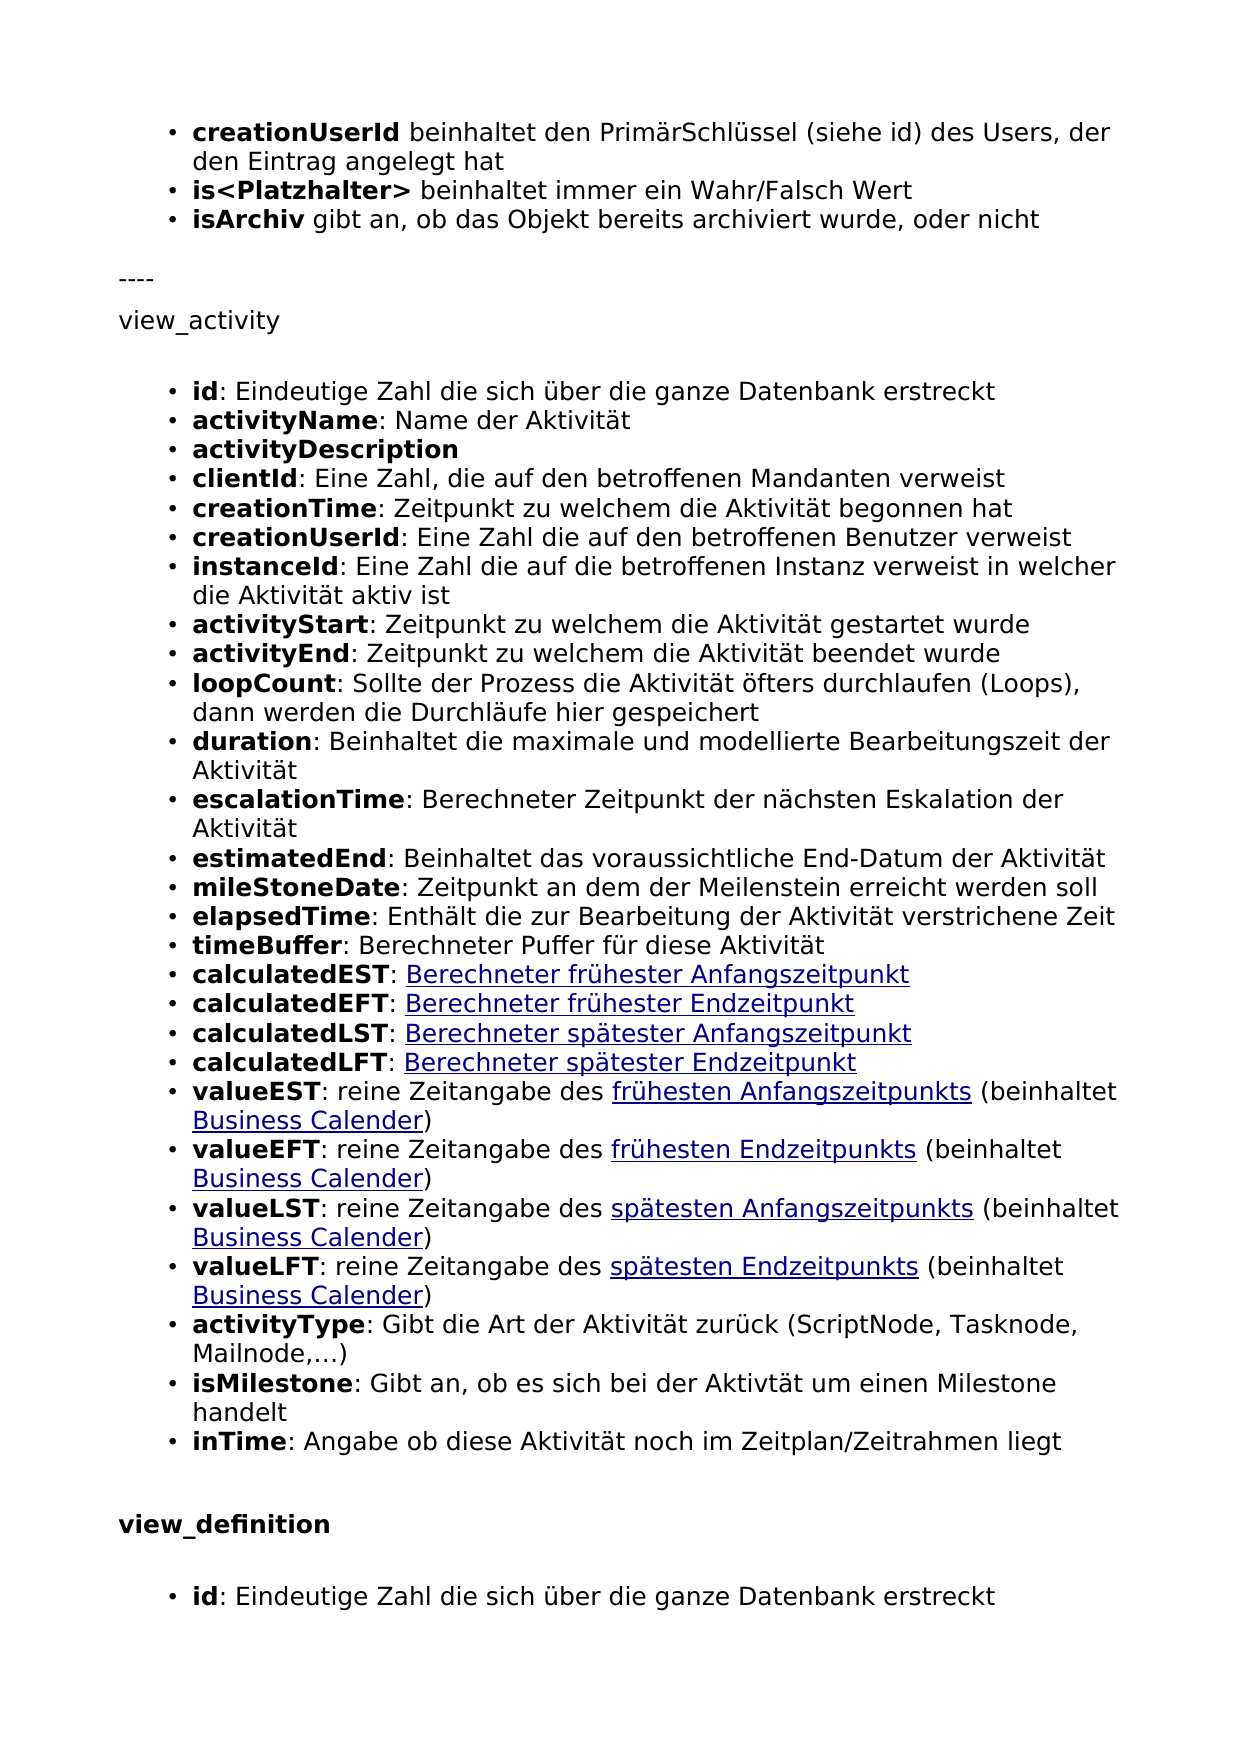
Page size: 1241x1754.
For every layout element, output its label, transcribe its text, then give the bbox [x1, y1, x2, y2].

list isMilestone: Gibt an, ob es sich bei der Aktivtät um einen Milestone handelt [177, 1369, 1122, 1427]
list loopCount: Sollte der Prozess die Aktivität öfters durchlaufen (Loops), dann werden die Durchläufe hier gespeichert [177, 669, 1122, 727]
list instanceId: Eine Zahl die auf die betroffenen Instanz verweist in welcher die Aktivität aktiv ist [177, 552, 1122, 610]
list is<Platzhalter> beinhaltet immer ein Wahr/Falsch Wert [177, 176, 1122, 206]
list inTime: Angabe ob diese Aktivität noch im Zeitplan/Zeitrahmen liegt [177, 1427, 1122, 1456]
list id: Eindeutige Zahl die sich über die ganze Datenbank erstreckt [177, 377, 1122, 406]
list elapsedTime: Enthält die zur Bearbeitung der Aktivität verstrichene Zeit [177, 902, 1122, 931]
list creationTime: Zeitpunkt zu welchem die Aktivität begonnen hat [177, 494, 1122, 523]
list calculatedLST: Berechneter spätester Anfangszeitpunkt [177, 1019, 1122, 1048]
list calculatedEFT: Berechneter frühester Endzeitpunkt [177, 989, 1122, 1019]
list isArchiv gibt an, ob das Objekt bereits archiviert wurde, oder nicht [177, 206, 1122, 235]
list valueLFT: reine Zeitangabe des spätesten Endzeitpunkts (beinhaltet Business Calender) [177, 1252, 1122, 1310]
text view_activity [118, 306, 1122, 335]
list creationUserId beinhaltet den PrimärSchlüssel (siehe id) des Users, der den Eintrag angelegt hat [177, 118, 1122, 176]
list activityType: Gibt die Art der Aktivität zurück (ScriptNode, Tasknode, Mailnode,…) [177, 1310, 1122, 1369]
list activityDescription [177, 435, 1122, 464]
list creationUserId: Eine Zahl die auf den betroffenen Benutzer verweist [177, 523, 1122, 552]
list activityStart: Zeitpunkt zu welchem die Aktivität gestartet wurde [177, 610, 1122, 639]
list valueEFT: reine Zeitangabe des frühesten Endzeitpunkts (beinhaltet Business Calender) [177, 1135, 1122, 1194]
list clientId: Eine Zahl, die auf den betroffenen Mandanten verweist [177, 464, 1122, 494]
list activityName: Name der Aktivität [177, 406, 1122, 435]
list calculatedLFT: Berechneter spätester Endzeitpunkt [177, 1048, 1122, 1077]
list escalationTime: Berechneter Zeitpunkt der nächsten Eskalation der Aktivität [177, 785, 1122, 844]
list id: Eindeutige Zahl die sich über die ganze Datenbank erstreckt [177, 1582, 1122, 1611]
list timeBuffer: Berechneter Puffer für diese Aktivität [177, 931, 1122, 960]
list activityEnd: Zeitpunkt zu welchem die Aktivität beendet wurde [177, 639, 1122, 669]
list valueEST: reine Zeitangabe des frühesten Anfangszeitpunkts (beinhaltet Business Calender) [177, 1077, 1122, 1135]
list duration: Beinhaltet die maximale und modellierte Bearbeitungszeit der Aktivität [177, 727, 1122, 785]
list mileStoneDate: Zeitpunkt an dem der Meilenstein erreicht werden soll [177, 873, 1122, 902]
text ---- [118, 264, 1122, 293]
list valueLST: reine Zeitangabe des spätesten Anfangszeitpunkts (beinhaltet Business Calender) [177, 1194, 1122, 1252]
subtitle view_definition [118, 1511, 1122, 1540]
list estimatedEnd: Beinhaltet das voraussichtliche End-Datum der Aktivität [177, 844, 1122, 873]
list calculatedEST: Berechneter frühester Anfangszeitpunkt [177, 960, 1122, 989]
